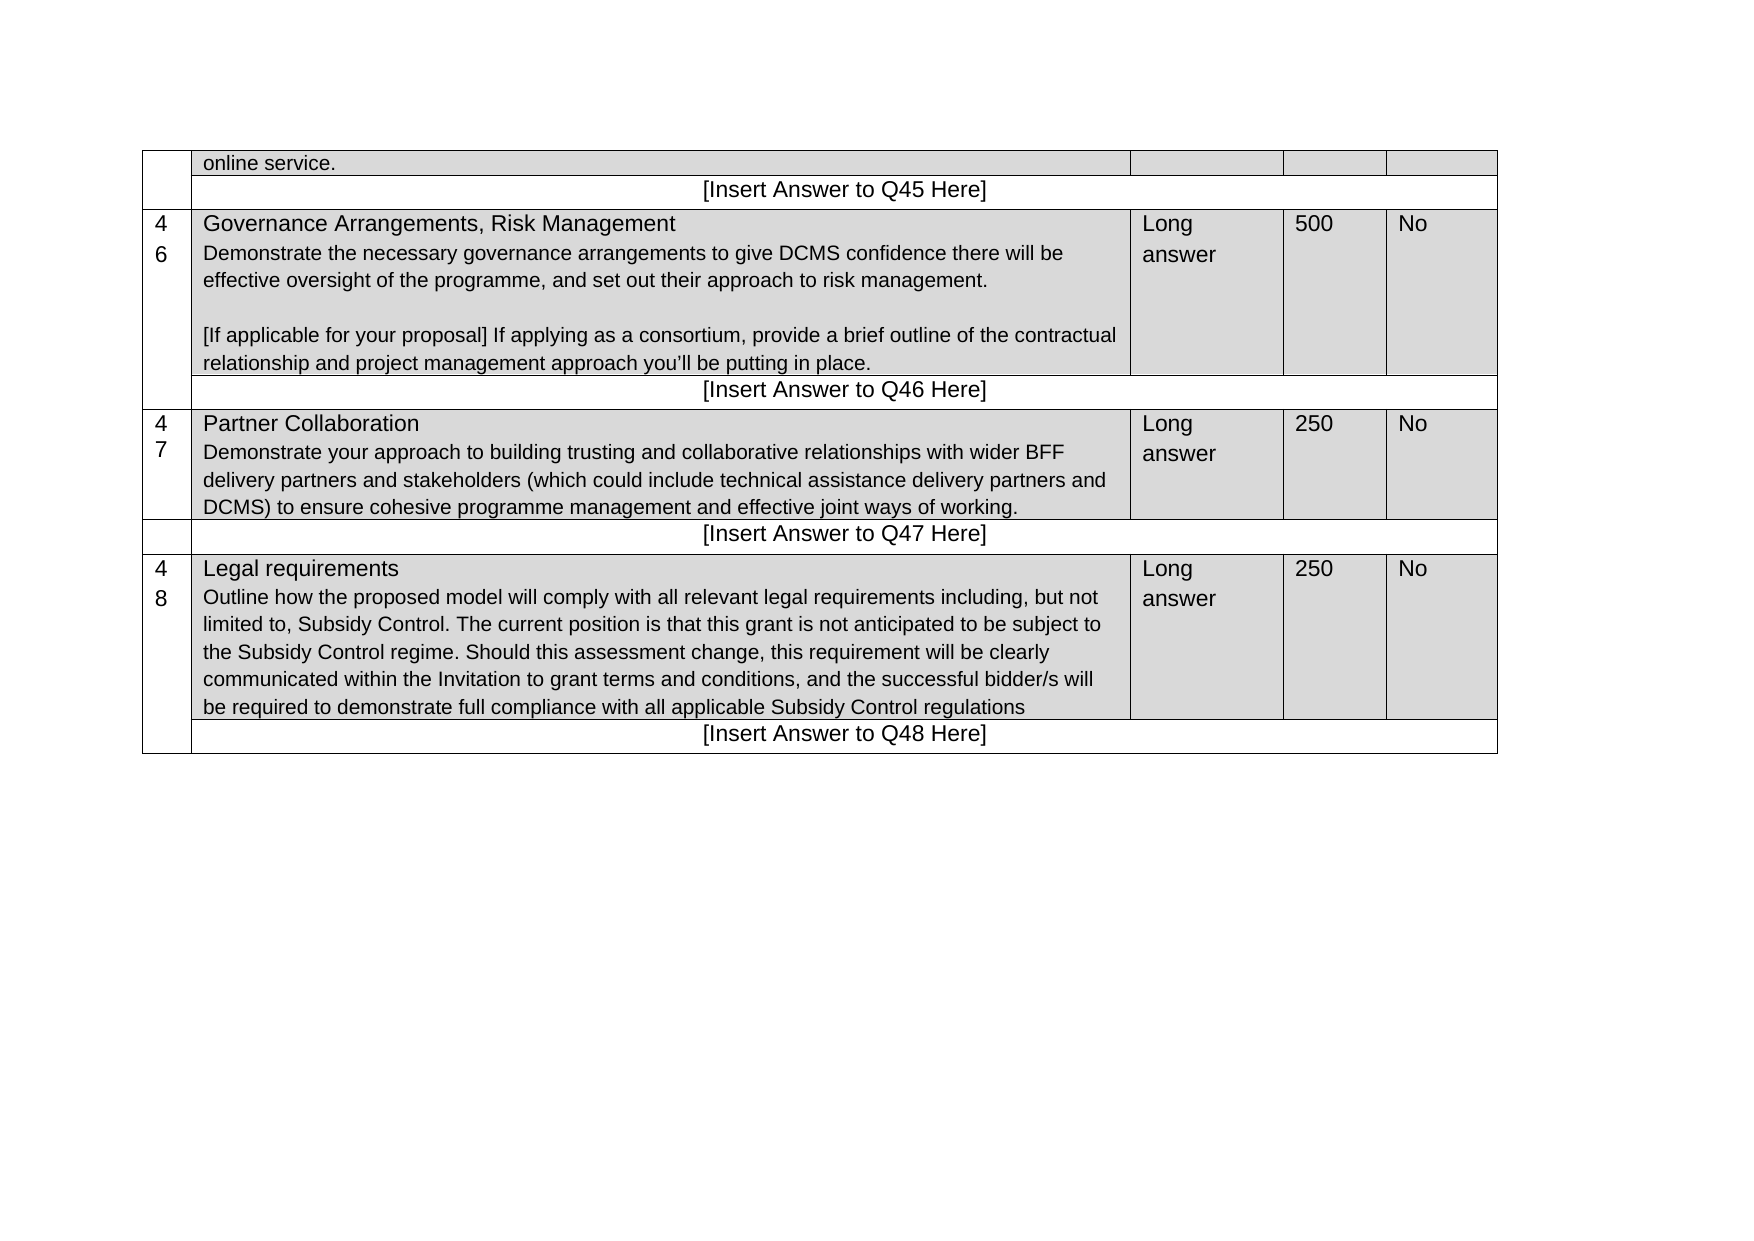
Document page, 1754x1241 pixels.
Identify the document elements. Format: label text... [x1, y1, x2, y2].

table_cell 250 [1284, 410, 1386, 519]
table_cell Partner Collaboration Demonstrate your approach to building trusting and collaborative relationships with wider BFF delivery partners and stakeholders (which could include technical assistance delivery partners and DCMS) to ensure cohesive programme management and effective joint ways of working. [192, 410, 1130, 519]
table_cell [Insert Answer to Q46 Here] [192, 376, 1497, 409]
table_cell Long answer [1131, 555, 1283, 719]
table_cell 46 [143, 210, 191, 409]
table_cell [143, 151, 191, 209]
table_cell 500 [1284, 210, 1386, 374]
table_cell online service. [192, 151, 1130, 175]
table_cell 47 [143, 410, 191, 519]
table_cell No [1387, 210, 1497, 374]
table_cell 250 [1284, 555, 1386, 719]
table_cell Governance Arrangements, Risk Management Demonstrate the necessary governance arrangements to give DCMS confidence there will be effective oversight of the programme, and set out their approach to risk management. [If applicable for your proposal] If applying as a consortium, provide a brief outline of the contractual relationship and project management approach you’ll be putting in place. [192, 210, 1130, 374]
table_cell Legal requirements Outline how the proposed model will comply with all relevant legal requirements including, but not limited to, Subsidy Control. The current position is that this grant is not anticipated to be subject to the Subsidy Control regime. Should this assessment change, this requirement will be clearly communicated within the Invitation to grant terms and conditions, and the successful bidder/s will be required to demonstrate full compliance with all applicable Subsidy Control regulations [192, 555, 1130, 719]
table_cell [1131, 151, 1283, 175]
table_cell [143, 520, 191, 553]
table_cell [Insert Answer to Q45 Here] [192, 176, 1497, 209]
table_cell [1284, 151, 1386, 175]
table_cell Long answer [1131, 210, 1283, 374]
table_cell [1387, 151, 1497, 175]
table_cell Long answer [1131, 410, 1283, 519]
table_cell [Insert Answer to Q48 Here] [192, 720, 1497, 753]
table_cell [Insert Answer to Q47 Here] [192, 520, 1497, 553]
table_cell 48 [143, 555, 191, 753]
table_cell No [1387, 410, 1497, 519]
table_cell No [1387, 555, 1497, 719]
